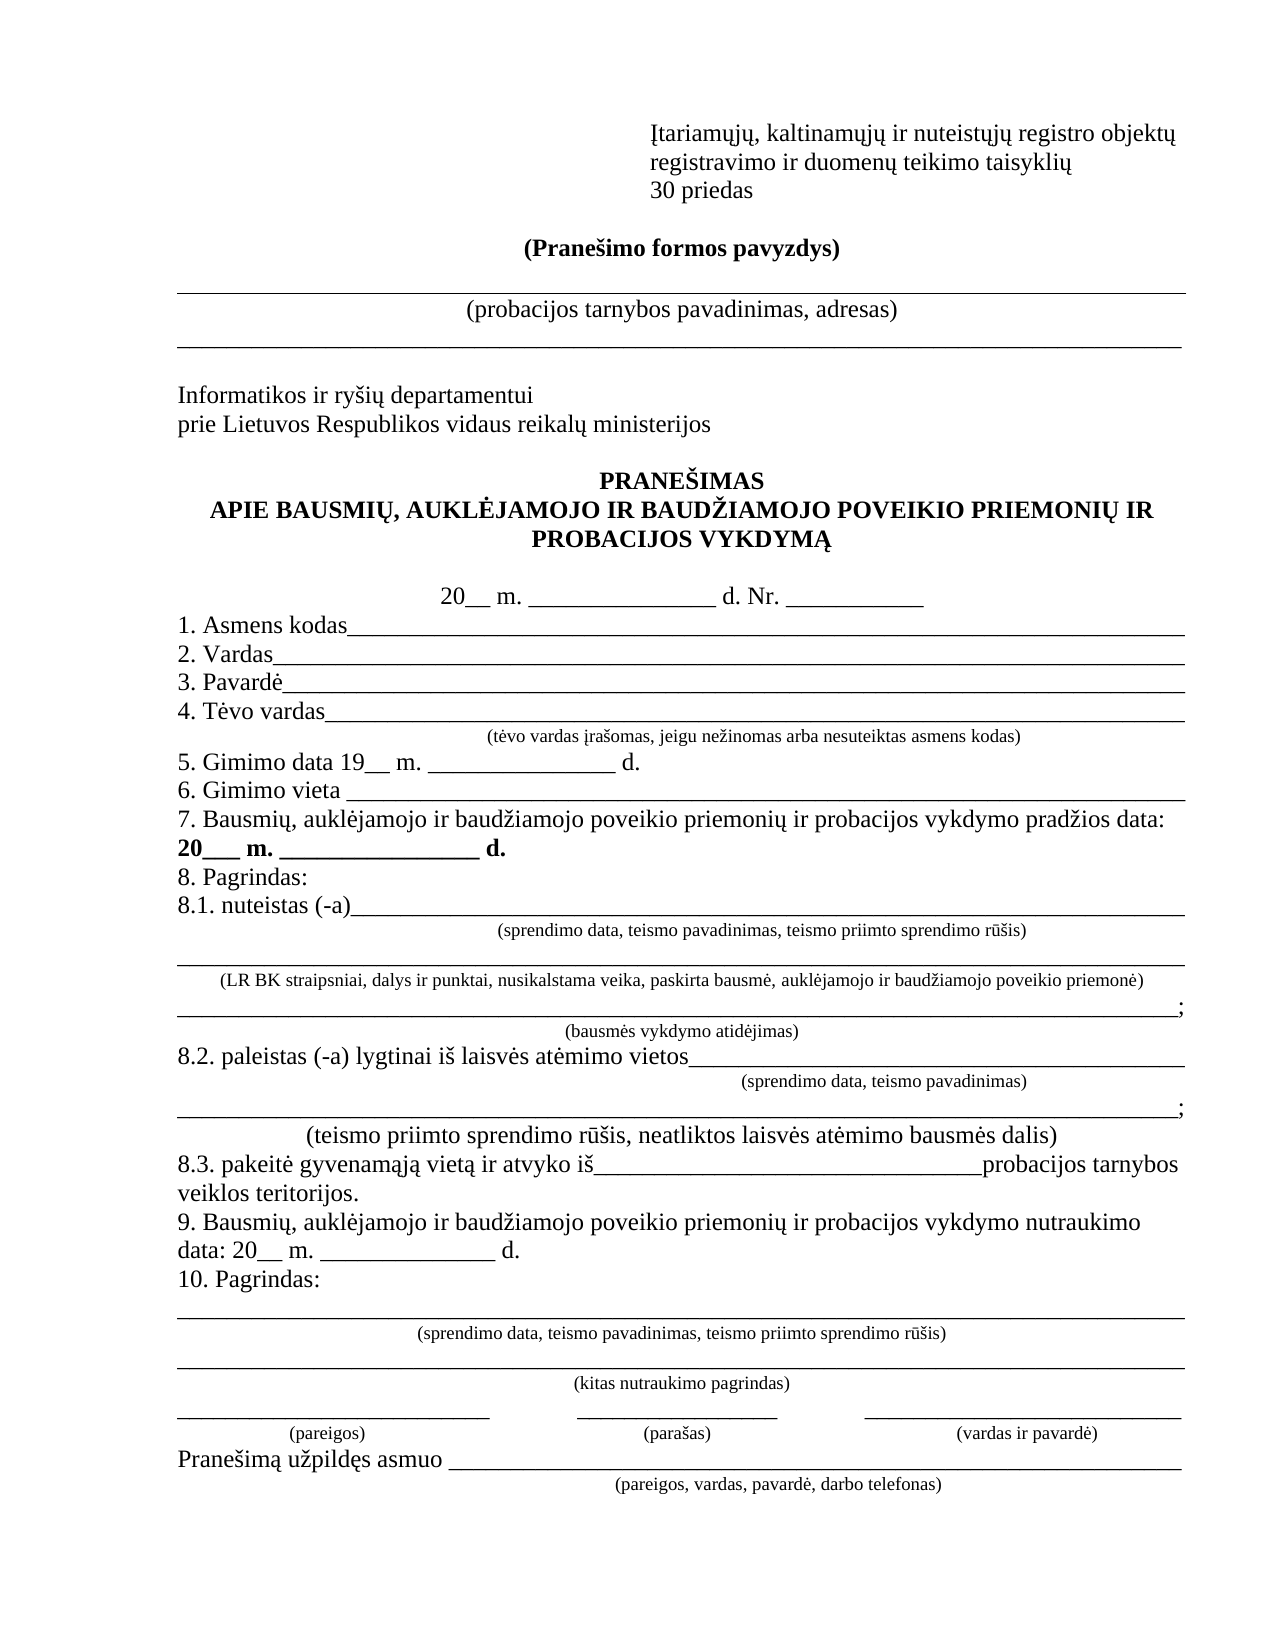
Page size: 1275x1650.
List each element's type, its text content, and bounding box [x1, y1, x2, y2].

text 8.1. nuteistas (-a) [177, 890, 1186, 919]
text (tėvo vardas įrašomas, jeigu nežinomas arba nesuteiktas asmens kodas) [177, 725, 1186, 747]
text (pareigos) (parašas) (vardas ir pavardė) [177, 1422, 1186, 1444]
text registravimo ir duomenų teikimo taisyklių [650, 147, 1186, 176]
text 3. Pavardė [177, 667, 1186, 696]
text 10. Pagrindas: [177, 1264, 1186, 1293]
text 1. Asmens kodas [177, 610, 1186, 639]
text (bausmės vykdymo atidėjimas) [177, 1020, 1186, 1041]
text Pranešimą užpildęs asmuo [177, 1444, 1186, 1472]
text (LR BK straipsniai, dalys ir punktai, nusikalstama veika, paskirta bausmė, auklėjamojo ir baudžiamojo poveikio priemonė) [177, 969, 1186, 991]
text (probacijos tarnybos pavadinimas, adresas) [177, 294, 1186, 322]
text ; [177, 991, 1186, 1020]
text Įtariamųjų, kaltinamųjų ir nuteistųjų registro objektų [650, 118, 1186, 147]
text 6. Gimimo vieta [177, 775, 1186, 804]
text PRANEŠIMAS [177, 466, 1186, 495]
text 8.2. paleistas (-a) lygtinai iš laisvės atėmimo vietos [177, 1041, 1186, 1070]
text 20___ m. ________________ d. [177, 833, 1186, 862]
text 8.3. pakeitė gyvenamąją vietą ir atvyko iš probacijos tarnybos [177, 1149, 1186, 1178]
text Informatikos ir ryšių departamentui [177, 380, 1186, 409]
text 4. Tėvo vardas [177, 696, 1186, 725]
text 2. Vardas [177, 639, 1186, 667]
text (sprendimo data, teismo pavadinimas, teismo priimto sprendimo rūšis) [177, 919, 1186, 941]
text 7. Bausmių, auklėjamojo ir baudžiamojo poveikio priemonių ir probacijos vykdymo pradžios data: [177, 804, 1186, 833]
text (sprendimo data, teismo pavadinimas, teismo priimto sprendimo rūšis) [177, 1322, 1186, 1343]
text prie Lietuvos Respublikos vidaus reikalų ministerijos [177, 409, 1186, 437]
text veiklos teritorijos. [177, 1178, 1186, 1207]
text APIE BAUSMIŲ, AUKLĖJAMOJO IR BAUDŽIAMOJO POVEIKIO PRIEMONIŲ IR PROBACIJOS VYKDYMĄ [177, 495, 1186, 552]
text 8. Pagrindas: [177, 862, 1186, 890]
text 5. Gimimo data 19__ m. _______________ d. [177, 747, 1186, 775]
text 30 priedas [177, 176, 1186, 204]
text (sprendimo data, teismo pavadinimas) [177, 1070, 1186, 1092]
text (pareigos, vardas, pavardė, darbo telefonas) [177, 1472, 1186, 1494]
text (teismo priimto sprendimo rūšis, neatliktos laisvės atėmimo bausmės dalis) [177, 1120, 1186, 1149]
text 20__ m. _______________ d. Nr. ___________ [177, 581, 1186, 610]
text (Pranešimo formos pavyzdys) [177, 233, 1186, 262]
text (kitas nutraukimo pagrindas) [177, 1372, 1186, 1393]
text ; [177, 1092, 1186, 1120]
text 9. Bausmių, auklėjamojo ir baudžiamojo poveikio priemonių ir probacijos vykdymo nutraukimo data: 20__ m. ______________ d. [177, 1207, 1186, 1264]
